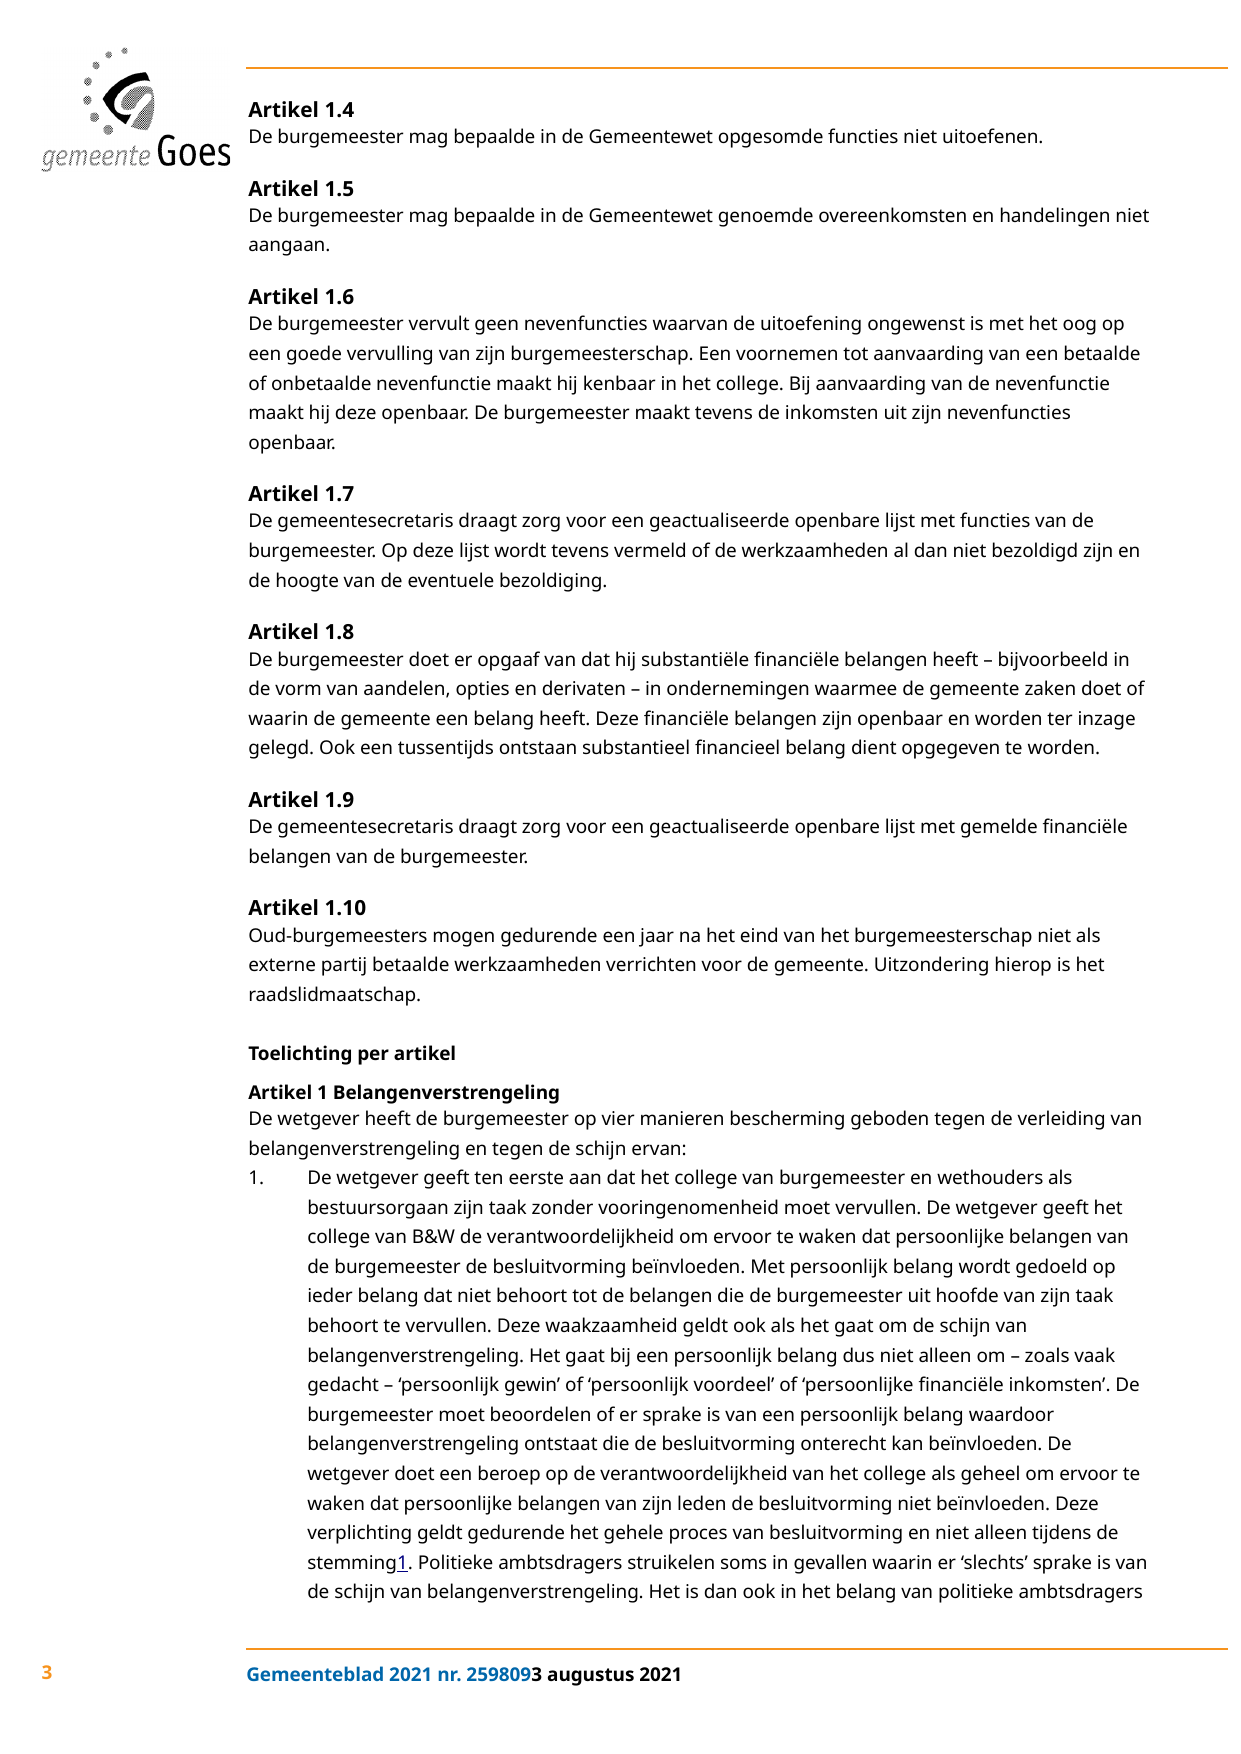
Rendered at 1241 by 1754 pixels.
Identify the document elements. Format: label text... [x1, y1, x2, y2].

text De gemeentesecretaris draagt zorg voor een geactualiseerde openbare lijst met functies van de burgemeester. Op deze lijst wordt tevens vermeld of de werkzaamheden al dan niet bezoldigd zijn en de hoogte van de eventuele bezoldiging. [248, 508, 1152, 593]
text Artikel 1.6 [248, 282, 1152, 311]
text De burgemeester vervult geen nevenfuncties waarvan de uitoefening ongewenst is met het oog op een goede vervulling van zijn burgemeesterschap. Een voornemen tot aanvaarding van een betaalde of onbetaalde nevenfunctie maakt hij kenbaar in het college. Bij aanvaarding van de nevenfunctie maakt hij deze openbaar. De burgemeester maakt tevens de inkomsten uit zijn nevenfuncties openbaar. [248, 311, 1152, 454]
text Artikel 1.8 [248, 617, 1152, 646]
text Artikel 1.5 [248, 174, 1152, 202]
text Toelichting per artikel [248, 1040, 1152, 1066]
text Artikel 1.10 [248, 893, 1152, 922]
text Oud-burgemeesters mogen gedurende een jaar na het eind van het burgemeesterschap niet als externe partij betaalde werkzaamheden verrichten voor de gemeente. Uitzondering hierop is het raadslidmaatschap. [248, 922, 1152, 1007]
text De burgemeester doet er opgaaf van dat hij substantiële financiële belangen heeft – bijvoorbeeld in de vorm van aandelen, opties en derivaten – in ondernemingen waarmee de gemeente zaken doet of waarin de gemeente een belang heeft. Deze financiële belangen zijn openbaar en worden ter inzage gelegd. Ook een tussentijds ontstaan substantieel financieel belang dient opgegeven te worden. [248, 646, 1152, 760]
picture [41, 47, 231, 172]
text Artikel 1.9 [248, 785, 1152, 813]
text Artikel 1.7 [248, 479, 1152, 508]
list De wetgever geeft ten eerste aan dat het college van burgemeester en wethouders als bestuursorgaan zijn taak zonder vooringenomenheid moet vervullen. De wetgever geeft het college van B&W de verantwoordelijkheid om ervoor te waken dat persoonlijke belangen van de burgemeester de besluitvorming beïnvloeden. Met persoonlijk belang wordt gedoeld op ieder belang dat niet behoort tot de belangen die de burgemeester uit hoofde van zijn taak behoort te vervullen. Deze waakzaamheid geldt ook als het gaat om de schijn van belangenverstrengeling. Het gaat bij een persoonlijk belang dus niet alleen om – zoals vaak gedacht – ‘persoonlijk gewin’ of ‘persoonlijk voordeel’ of ‘persoonlijke financiële inkomsten’. De burgemeester moet beoordelen of er sprake is van een persoonlijk belang waardoor belangenverstrengeling ontstaat die de besluitvorming onterecht kan beïnvloeden. De wetgever doet een beroep op de verantwoordelijkheid van het college als geheel om ervoor te waken dat persoonlijke belangen van zijn leden de besluitvorming niet beïnvloeden. Deze verplichting geldt gedurende het gehele proces van besluitvorming en niet alleen tijdens de stemming1. Politieke ambtsdragers struikelen soms in gevallen waarin er ‘slechts’ sprake is van de schijn van belangenverstrengeling. Het is dan ook in het belang van politieke ambtsdragers [248, 1164, 1152, 1604]
text Artikel 1.4 [248, 95, 1152, 123]
text De gemeentesecretaris draagt zorg voor een geactualiseerde openbare lijst met gemelde financiële belangen van de burgemeester. [248, 813, 1152, 869]
text De burgemeester mag bepaalde in de Gemeentewet genoemde overeenkomsten en handelingen niet aangaan. [248, 202, 1152, 257]
text De burgemeester mag bepaalde in de Gemeentewet opgesomde functies niet uitoefenen. [248, 123, 1152, 149]
text De wetgever heeft de burgemeester op vier manieren bescherming geboden tegen de verleiding van belangenverstrengeling en tegen de schijn ervan: [248, 1105, 1152, 1160]
text Artikel 1 Belangenverstrengeling [248, 1079, 1152, 1105]
